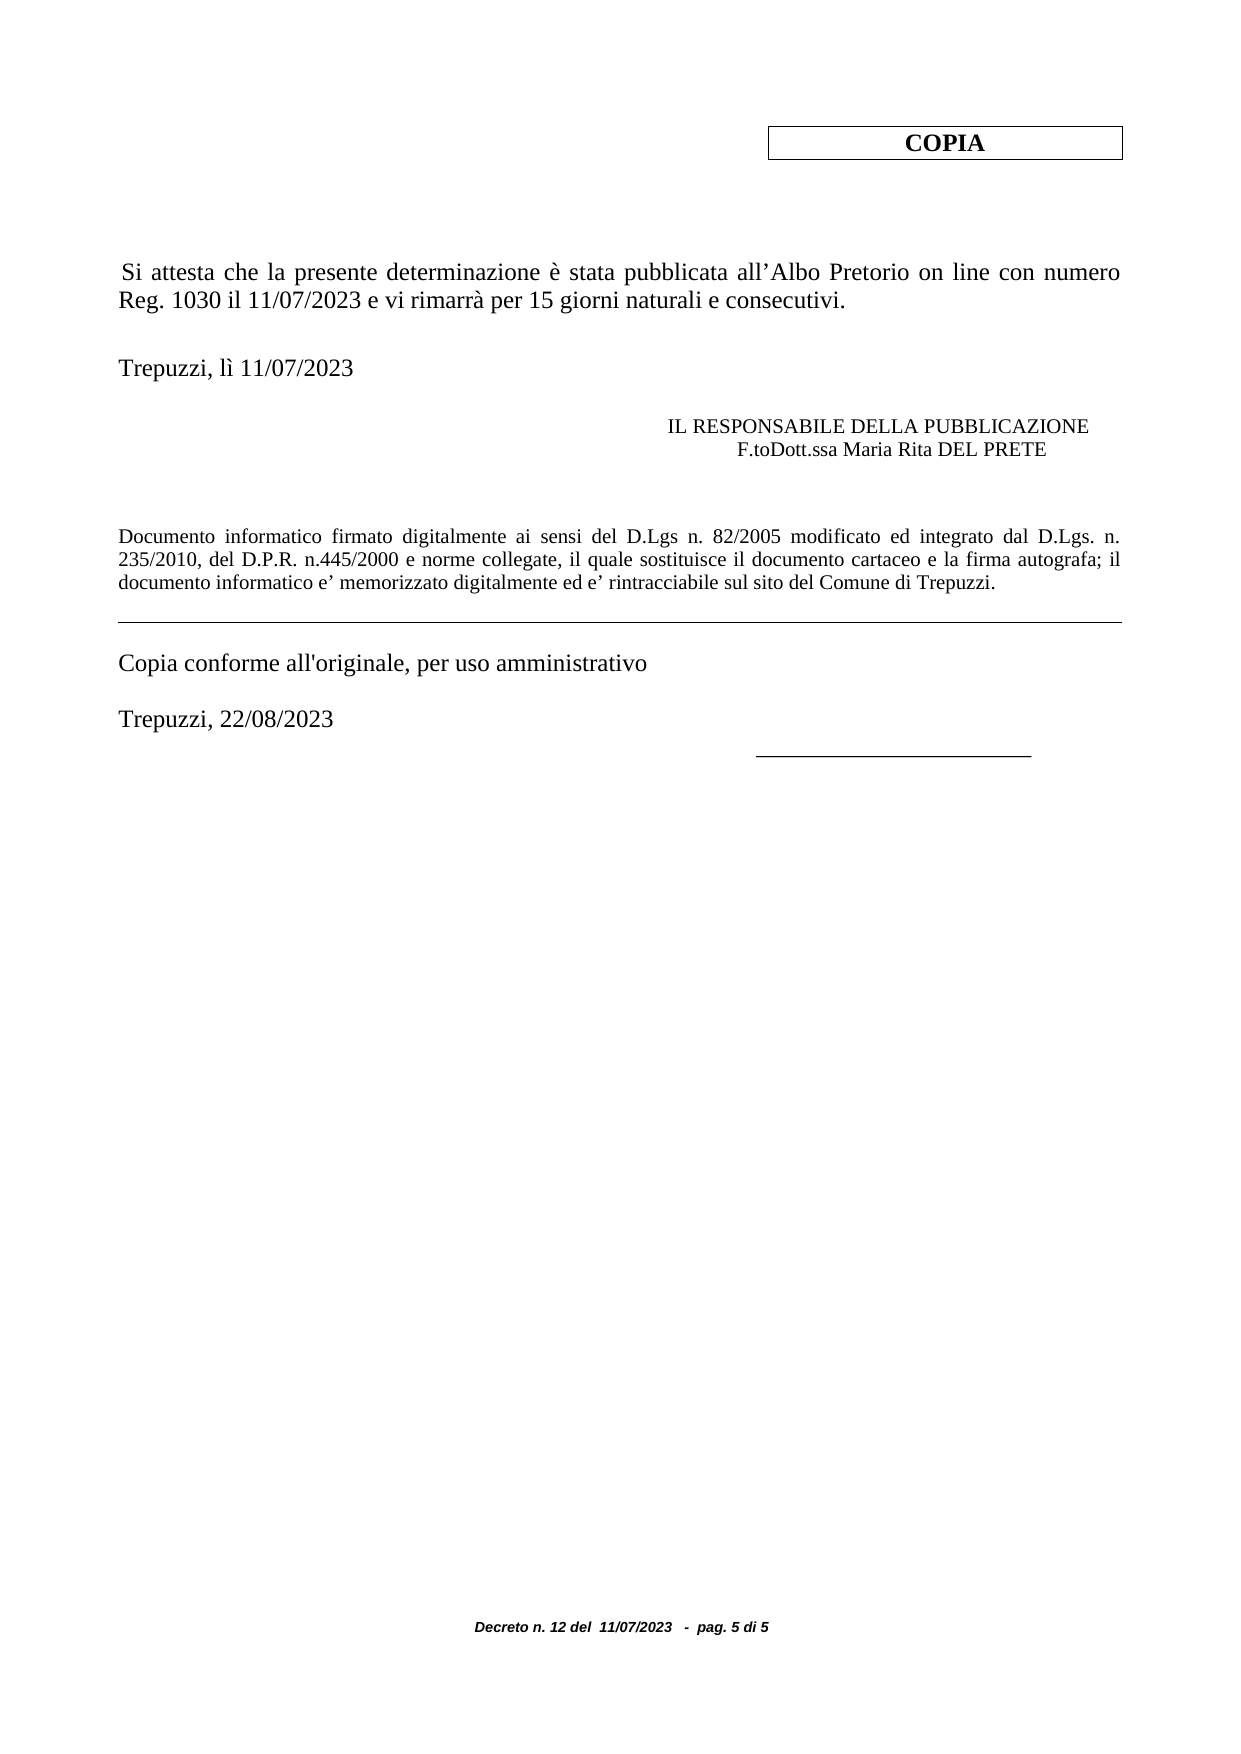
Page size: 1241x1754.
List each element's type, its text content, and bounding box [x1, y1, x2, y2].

table_header [118, 409, 574, 504]
text Trepuzzi, 22/08/2023 [118, 705, 1122, 732]
text ______________________ [118, 732, 1122, 760]
table_header [574, 409, 662, 504]
text Trepuzzi, lì 11/07/2023 [118, 354, 1122, 381]
text Copia conforme all'originale, per uso amministrativo [118, 649, 1122, 677]
text Si attesta che la presente determinazione è stata pubblicata all’Albo Pretorio on line con numero Reg. 1030 il 11/07/2023 e vi rimarrà per 15 giorni naturali e consecutivi. [118, 258, 1122, 313]
table_header IL RESPONSABILE DELLA PUBBLICAZIONE F.toDott.ssa Maria Rita DEL PRETE [662, 409, 1122, 504]
text Documento informatico firmato digitalmente ai sensi del D.Lgs n. 82/2005 modificato ed integrato dal D.Lgs. n. 235/2010, del D.P.R. n.445/2000 e norme collegate, il quale sostituisce il documento cartaceo e la firma autografa; il documento informatico e’ memorizzato digitalmente ed e’ rintracciabile sul sito del Comune di Trepuzzi. [118, 524, 1122, 594]
